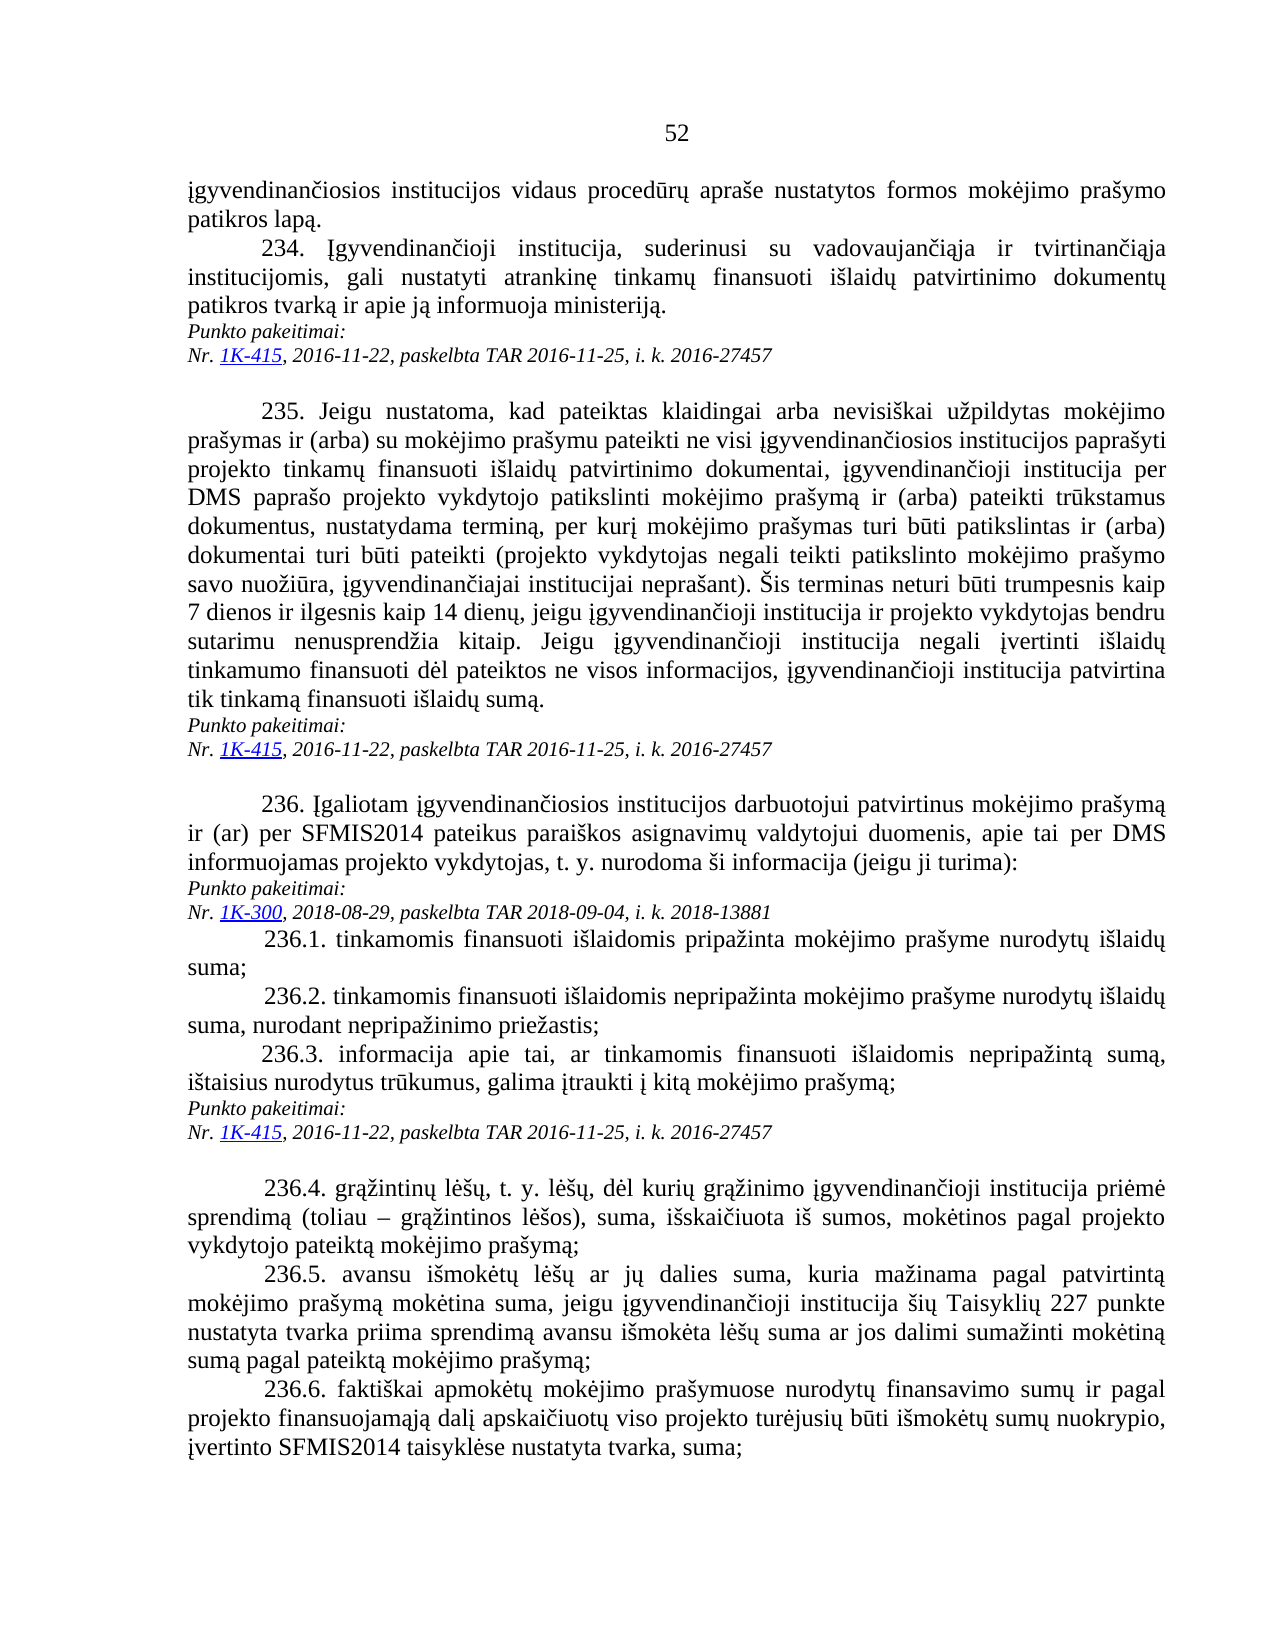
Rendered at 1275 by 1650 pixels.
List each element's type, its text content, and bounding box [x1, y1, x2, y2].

text Nr. 1K-415, 2016-11-22, paskelbta TAR 2016-11-25, i. k. 2016-27457 [187, 1120, 1167, 1144]
text Punkto pakeitimai: [187, 712, 1167, 737]
text Nr. 1K-300, 2018-08-29, paskelbta TAR 2018-09-04, i. k. 2018-13881 [187, 900, 1167, 924]
text 236.1. tinkamomis finansuoti išlaidomis pripažinta mokėjimo prašyme nurodytų išlaidų suma; [187, 924, 1167, 981]
text 236.3. informacija apie tai, ar tinkamomis finansuoti išlaidomis nepripažintą sumą, ištaisius nurodytus trūkumus, galima įtraukti į kitą mokėjimo prašymą; [187, 1039, 1167, 1096]
text Punkto pakeitimai: [187, 1096, 1167, 1120]
text 235. Jeigu nustatoma, kad pateiktas klaidingai arba nevisiškai užpildytas mokėjimo prašymas ir (arba) su mokėjimo prašymu pateikti ne visi įgyvendinančiosios institucijos paprašyti projekto tinkamų finansuoti išlaidų patvirtinimo dokumentai, įgyvendinančioji institucija per DMS paprašo projekto vykdytojo patikslinti mokėjimo prašymą ir (arba) pateikti trūkstamus dokumentus, nustatydama terminą, per kurį mokėjimo prašymas turi būti patikslintas ir (arba) dokumentai turi būti pateikti (projekto vykdytojas negali teikti patikslinto mokėjimo prašymo savo nuožiūra, įgyvendinančiajai institucijai neprašant). Šis terminas neturi būti trumpesnis kaip 7 dienos ir ilgesnis kaip 14 dienų, jeigu įgyvendinančioji institucija ir projekto vykdytojas bendru sutarimu nenusprendžia kitaip. Jeigu įgyvendinančioji institucija negali įvertinti išlaidų tinkamumo finansuoti dėl pateiktos ne visos informacijos, įgyvendinančioji institucija patvirtina tik tinkamą finansuoti išlaidų sumą. [187, 396, 1167, 712]
text įgyvendinančiosios institucijos vidaus procedūrų apraše nustatytos formos mokėjimo prašymo patikros lapą. [187, 176, 1167, 233]
text 234. Įgyvendinančioji institucija, suderinusi su vadovaujančiąja ir tvirtinančiąja institucijomis, gali nustatyti atrankinę tinkamų finansuoti išlaidų patvirtinimo dokumentų patikros tvarką ir apie ją informuoja ministeriją. [187, 233, 1167, 319]
text Punkto pakeitimai: [187, 319, 1167, 343]
text 236.6. faktiškai apmokėtų mokėjimo prašymuose nurodytų finansavimo sumų ir pagal projekto finansuojamąją dalį apskaičiuotų viso projekto turėjusių būti išmokėtų sumų nuokrypio, įvertinto SFMIS2014 taisyklėse nustatyta tvarka, suma; [187, 1374, 1167, 1461]
text 236. Įgaliotam įgyvendinančiosios institucijos darbuotojui patvirtinus mokėjimo prašymą ir (ar) per SFMIS2014 pateikus paraiškos asignavimų valdytojui duomenis, apie tai per DMS informuojamas projekto vykdytojas, t. y. nurodoma ši informacija (jeigu ji turima): [187, 789, 1167, 876]
text Punkto pakeitimai: [187, 876, 1167, 900]
text 236.4. grąžintinų lėšų, t. y. lėšų, dėl kurių grąžinimo įgyvendinančioji institucija priėmė sprendimą (toliau – grąžintinos lėšos), suma, išskaičiuota iš sumos, mokėtinos pagal projekto vykdytojo pateiktą mokėjimo prašymą; [187, 1173, 1167, 1259]
text 236.5. avansu išmokėtų lėšų ar jų dalies suma, kuria mažinama pagal patvirtintą mokėjimo prašymą mokėtina suma, jeigu įgyvendinančioji institucija šių Taisyklių 227 punkte nustatyta tvarka priima sprendimą avansu išmokėta lėšų suma ar jos dalimi sumažinti mokėtiną sumą pagal pateiktą mokėjimo prašymą; [187, 1259, 1167, 1374]
text Nr. 1K-415, 2016-11-22, paskelbta TAR 2016-11-25, i. k. 2016-27457 [187, 343, 1167, 367]
text Nr. 1K-415, 2016-11-22, paskelbta TAR 2016-11-25, i. k. 2016-27457 [187, 737, 1167, 761]
text 236.2. tinkamomis finansuoti išlaidomis nepripažinta mokėjimo prašyme nurodytų išlaidų suma, nurodant nepripažinimo priežastis; [187, 981, 1167, 1039]
